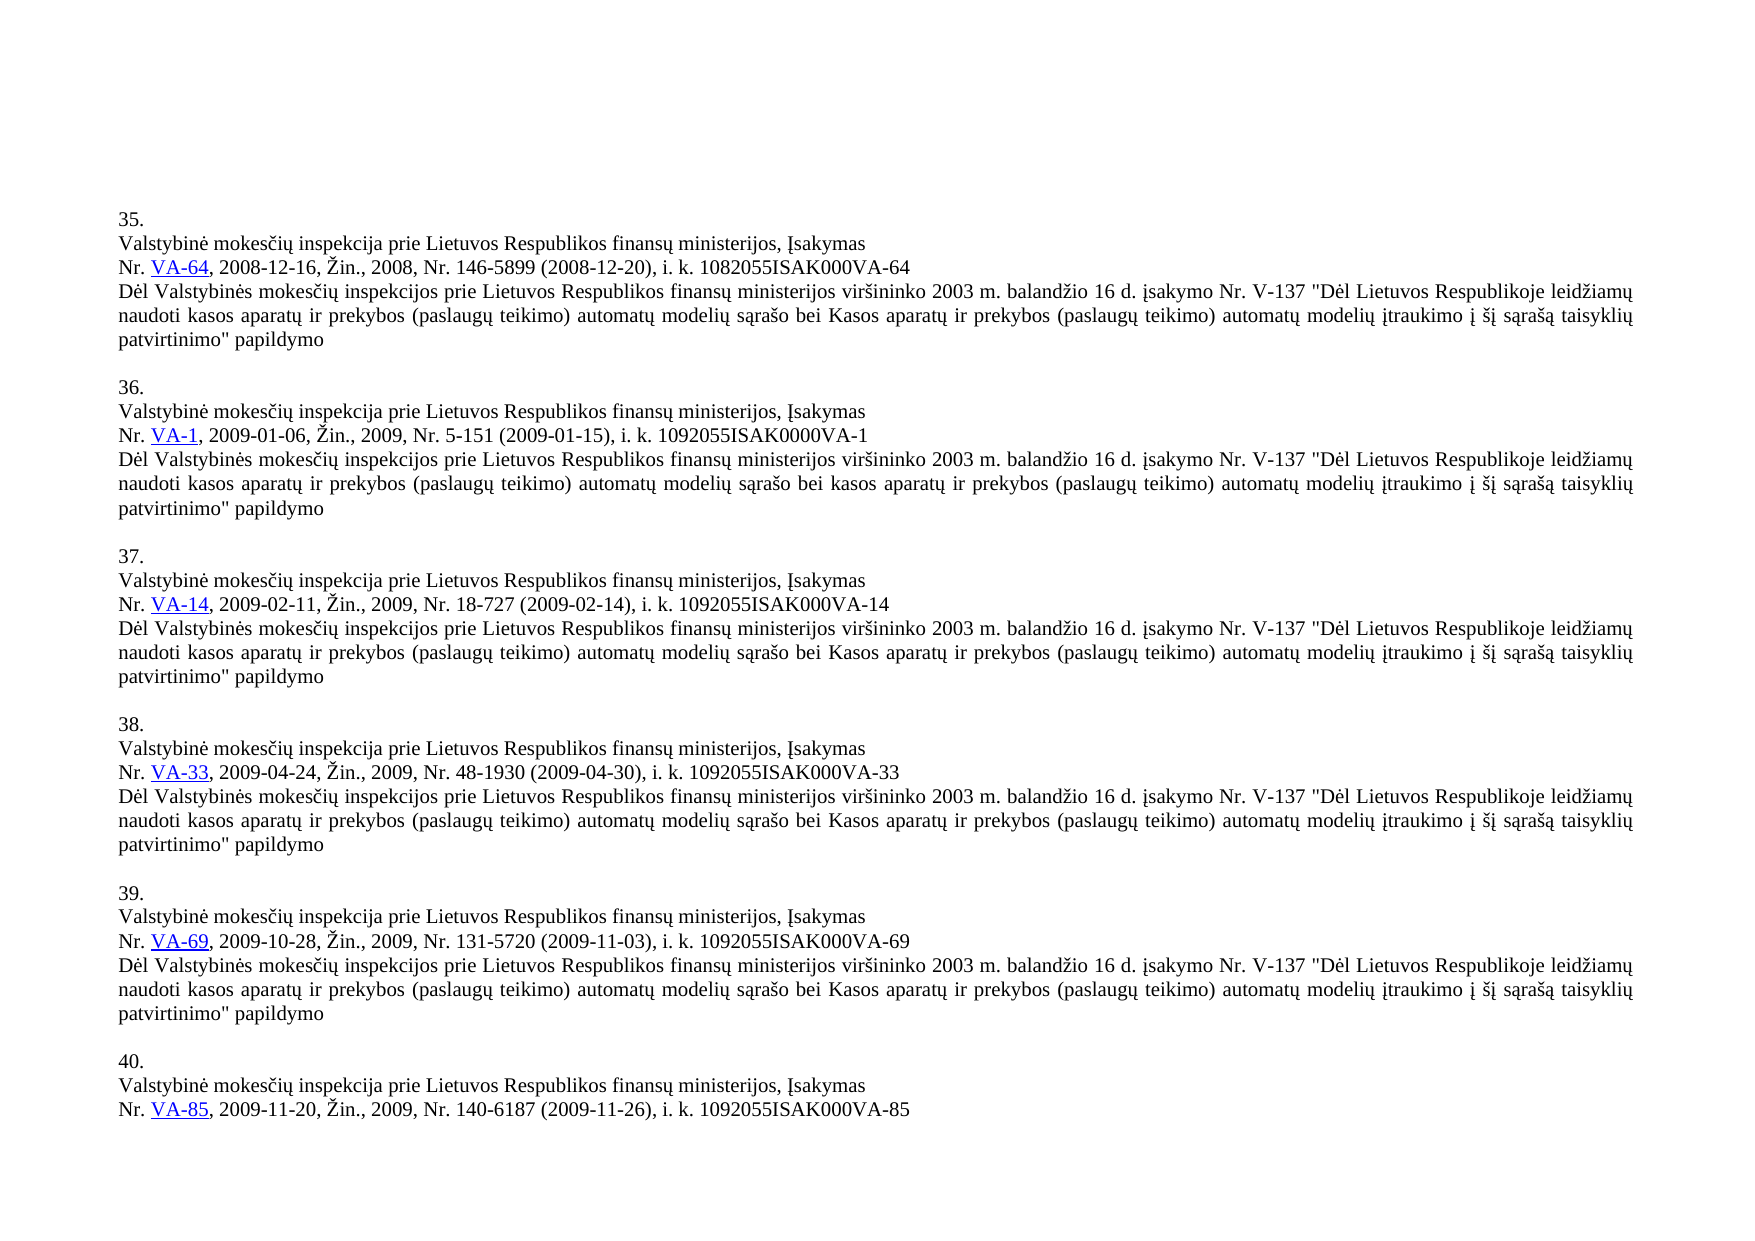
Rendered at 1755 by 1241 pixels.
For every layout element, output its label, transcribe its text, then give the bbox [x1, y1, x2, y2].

text Valstybinė mokesčių inspekcija prie Lietuvos Respublikos finansų ministerijos, Įsakymas [118, 736, 1636, 760]
text Valstybinė mokesčių inspekcija prie Lietuvos Respublikos finansų ministerijos, Įsakymas [118, 1073, 1636, 1097]
text Nr. VA-14, 2009-02-11, Žin., 2009, Nr. 18-727 (2009-02-14), i. k. 1092055ISAK000VA-14 [118, 592, 1636, 616]
text Valstybinė mokesčių inspekcija prie Lietuvos Respublikos finansų ministerijos, Įsakymas [118, 568, 1636, 592]
text 38. [118, 712, 1636, 736]
text Valstybinė mokesčių inspekcija prie Lietuvos Respublikos finansų ministerijos, Įsakymas [118, 399, 1636, 423]
text Valstybinė mokesčių inspekcija prie Lietuvos Respublikos finansų ministerijos, Įsakymas [118, 231, 1636, 255]
text 39. [118, 880, 1636, 904]
text Nr. VA-33, 2009-04-24, Žin., 2009, Nr. 48-1930 (2009-04-30), i. k. 1092055ISAK000VA-33 [118, 760, 1636, 784]
text Nr. VA-64, 2008-12-16, Žin., 2008, Nr. 146-5899 (2008-12-20), i. k. 1082055ISAK000VA-64 [118, 255, 1636, 279]
text Dėl Valstybinės mokesčių inspekcijos prie Lietuvos Respublikos finansų ministerijos viršininko 2003 m. balandžio 16 d. įsakymo Nr. V-137 "Dėl Lietuvos Respublikoje leidžiamų naudoti kasos aparatų ir prekybos (paslaugų teikimo) automatų modelių sąrašo bei Kasos aparatų ir prekybos (paslaugų teikimo) automatų modelių įtraukimo į šį sąrašą taisyklių patvirtinimo" papildymo [118, 784, 1636, 856]
text Nr. VA-85, 2009-11-20, Žin., 2009, Nr. 140-6187 (2009-11-26), i. k. 1092055ISAK000VA-85 [118, 1097, 1636, 1121]
text 37. [118, 543, 1636, 568]
text 35. [118, 207, 1636, 231]
text Nr. VA-69, 2009-10-28, Žin., 2009, Nr. 131-5720 (2009-11-03), i. k. 1092055ISAK000VA-69 [118, 928, 1636, 953]
text Nr. VA-1, 2009-01-06, Žin., 2009, Nr. 5-151 (2009-01-15), i. k. 1092055ISAK0000VA-1 [118, 423, 1636, 447]
text Dėl Valstybinės mokesčių inspekcijos prie Lietuvos Respublikos finansų ministerijos viršininko 2003 m. balandžio 16 d. įsakymo Nr. V-137 "Dėl Lietuvos Respublikoje leidžiamų naudoti kasos aparatų ir prekybos (paslaugų teikimo) automatų modelių sąrašo bei Kasos aparatų ir prekybos (paslaugų teikimo) automatų modelių įtraukimo į šį sąrašą taisyklių patvirtinimo" papildymo [118, 953, 1636, 1025]
text 40. [118, 1049, 1636, 1073]
text Dėl Valstybinės mokesčių inspekcijos prie Lietuvos Respublikos finansų ministerijos viršininko 2003 m. balandžio 16 d. įsakymo Nr. V-137 "Dėl Lietuvos Respublikoje leidžiamų naudoti kasos aparatų ir prekybos (paslaugų teikimo) automatų modelių sąrašo bei Kasos aparatų ir prekybos (paslaugų teikimo) automatų modelių įtraukimo į šį sąrašą taisyklių patvirtinimo" papildymo [118, 279, 1636, 351]
text Dėl Valstybinės mokesčių inspekcijos prie Lietuvos Respublikos finansų ministerijos viršininko 2003 m. balandžio 16 d. įsakymo Nr. V-137 "Dėl Lietuvos Respublikoje leidžiamų naudoti kasos aparatų ir prekybos (paslaugų teikimo) automatų modelių sąrašo bei kasos aparatų ir prekybos (paslaugų teikimo) automatų modelių įtraukimo į šį sąrašą taisyklių patvirtinimo" papildymo [118, 447, 1636, 519]
text Dėl Valstybinės mokesčių inspekcijos prie Lietuvos Respublikos finansų ministerijos viršininko 2003 m. balandžio 16 d. įsakymo Nr. V-137 "Dėl Lietuvos Respublikoje leidžiamų naudoti kasos aparatų ir prekybos (paslaugų teikimo) automatų modelių sąrašo bei Kasos aparatų ir prekybos (paslaugų teikimo) automatų modelių įtraukimo į šį sąrašą taisyklių patvirtinimo" papildymo [118, 616, 1636, 688]
text Valstybinė mokesčių inspekcija prie Lietuvos Respublikos finansų ministerijos, Įsakymas [118, 904, 1636, 928]
text 36. [118, 375, 1636, 399]
